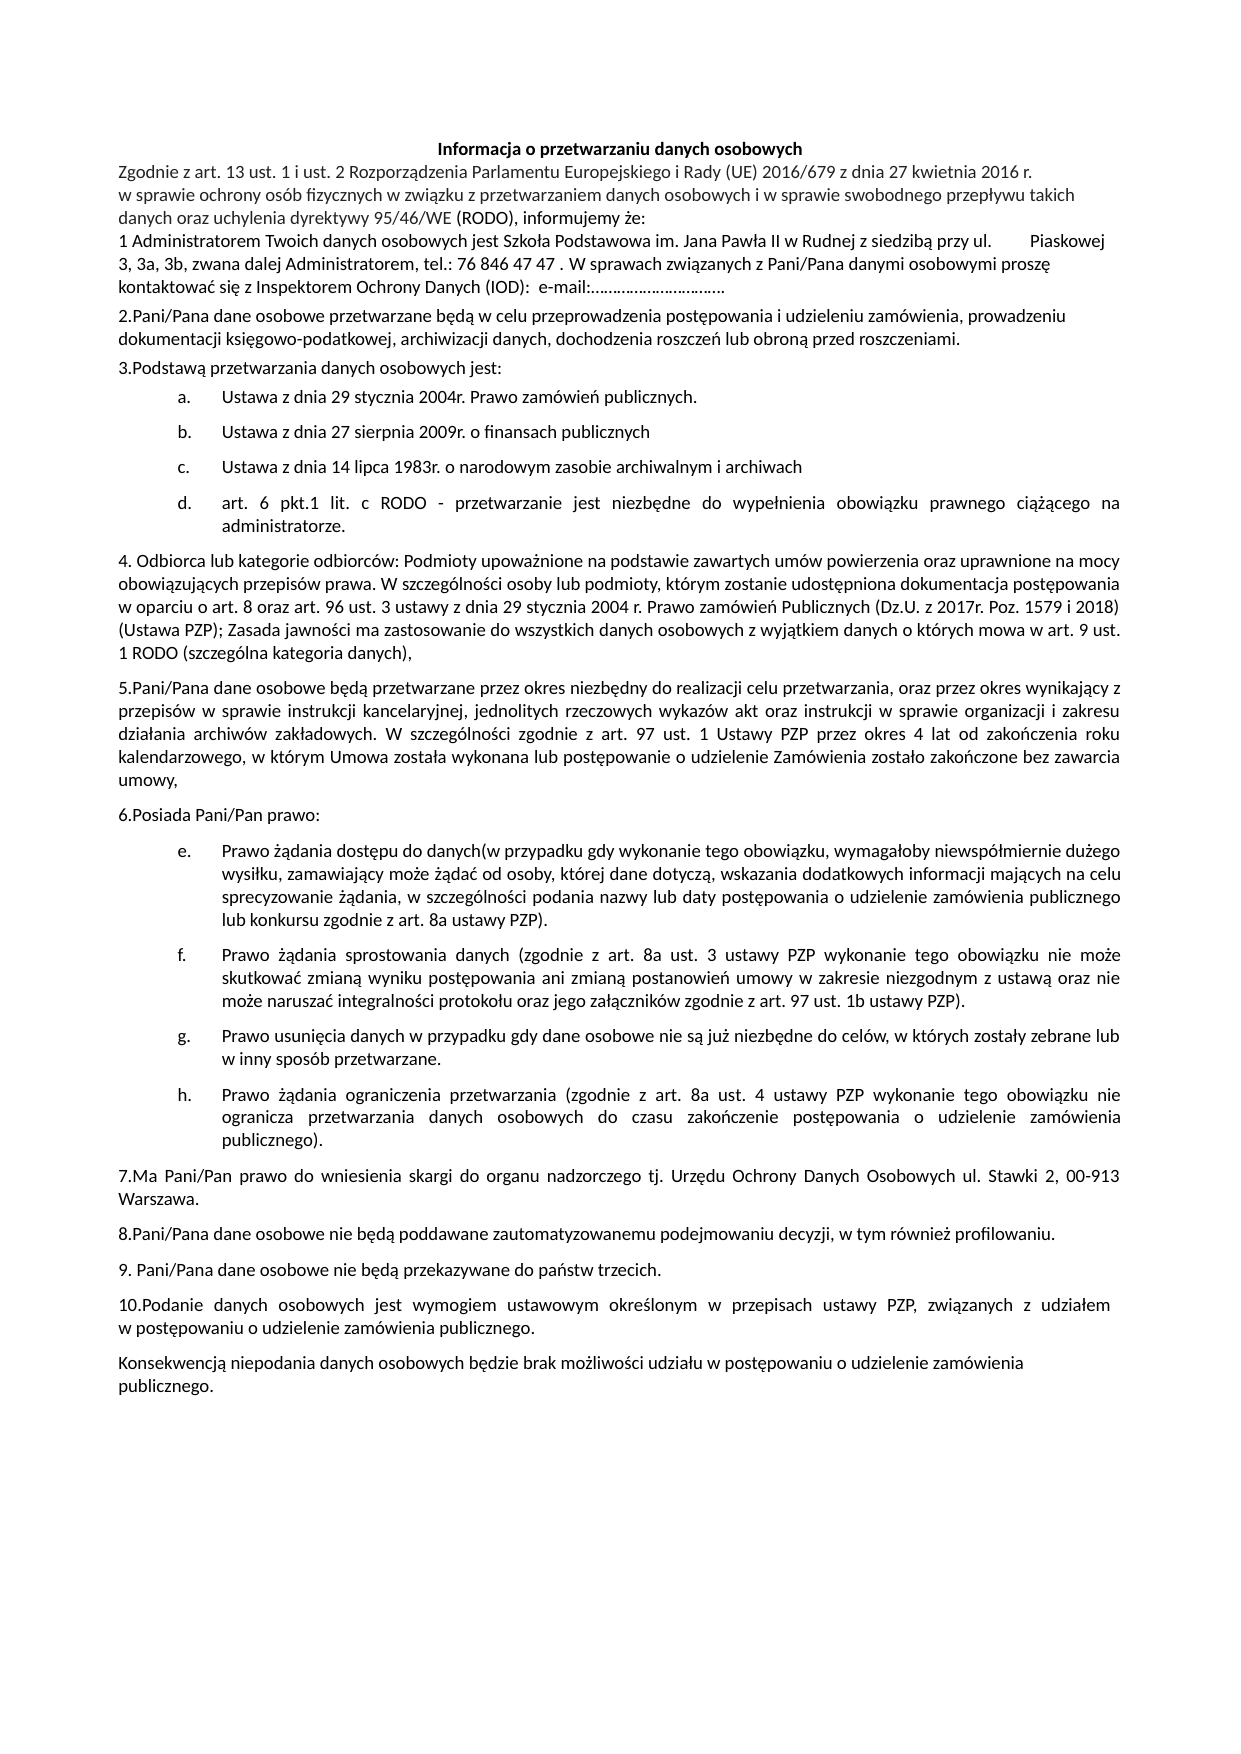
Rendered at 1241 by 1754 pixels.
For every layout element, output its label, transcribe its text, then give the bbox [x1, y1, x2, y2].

list 7.Ma Pani/Pan prawo do wniesienia skargi do organu nadzorczego tj. Urzędu Ochrony Danych Osobowych ul. Stawki 2, 00-913 Warszawa. [118, 1164, 1122, 1210]
list 4. Odbiorca lub kategorie odbiorców: Podmioty upoważnione na podstawie zawartych umów powierzenia oraz uprawnione na mocy obowiązujących przepisów prawa. W szczególności osoby lub podmioty, którym zostanie udostępniona dokumentacja postępowania w oparciu o art. 8 oraz art. 96 ust. 3 ustawy z dnia 29 stycznia 2004 r. Prawo zamówień Publicznych (Dz.U. z 2017r. Poz. 1579 i 2018) (Ustawa PZP); Zasada jawności ma zastosowanie do wszystkich danych osobowych z wyjątkiem danych o których mowa w art. 9 ust. 1 RODO (szczególna kategoria danych), [118, 549, 1122, 664]
text Informacja o przetwarzaniu danych osobowych [118, 118, 1122, 160]
list 8.Pani/Pana dane osobowe nie będą poddawane zautomatyzowanemu podejmowaniu decyzji, w tym również profilowaniu. [118, 1222, 1122, 1245]
list 6.Posiada Pani/Pan prawo: [118, 804, 1122, 827]
text 3.Podstawą przetwarzania danych osobowych jest: [118, 356, 1122, 379]
list art. 6 pkt.1 lit. c RODO - przetwarzanie jest niezbędne do wypełnienia obowiązku prawnego ciążącego na administratorze. [177, 491, 1122, 537]
list Prawo usunięcia danych w przypadku gdy dane osobowe nie są już niezbędne do celów, w których zostały zebrane lub w inny sposób przetwarzane. [177, 1024, 1122, 1070]
list Ustawa z dnia 29 stycznia 2004r. Prawo zamówień publicznych. [177, 385, 1122, 408]
list 5.Pani/Pana dane osobowe będą przetwarzane przez okres niezbędny do realizacji celu przetwarzania, oraz przez okres wynikający z przepisów w sprawie instrukcji kancelaryjnej, jednolitych rzeczowych wykazów akt oraz instrukcji w sprawie organizacji i zakresu działania archiwów zakładowych. W szczególności zgodnie z art. 97 ust. 1 Ustawy PZP przez okres 4 lat od zakończenia roku kalendarzowego, w którym Umowa została wykonana lub postępowanie o udzielenie Zamówienia zostało zakończone bez zawarcia umowy, [118, 677, 1122, 791]
list Ustawa z dnia 14 lipca 1983r. o narodowym zasobie archiwalnym i archiwach [177, 456, 1122, 479]
list 9. Pani/Pana dane osobowe nie będą przekazywane do państw trzecich. [118, 1258, 1122, 1281]
text Zgodnie z art. 13 ust. 1 i ust. 2 Rozporządzenia Parlamentu Europejskiego i Rady (UE) 2016/679 z dnia 27 kwietnia 2016 r. w sprawie ochrony osób fizycznych w związku z przetwarzaniem danych osobowych i w sprawie swobodnego przepływu takich danych oraz uchylenia dyrektywy 95/46/WE (RODO), informujemy że: [118, 160, 1122, 229]
list Prawo żądania ograniczenia przetwarzania (zgodnie z art. 8a ust. 4 ustawy PZP wykonanie tego obowiązku nie ogranicza przetwarzania danych osobowych do czasu zakończenie postępowania o udzielenie zamówienia publicznego). [177, 1083, 1122, 1152]
text Konsekwencją niepodania danych osobowych będzie brak możliwości udziału w postępowaniu o udzielenie zamówienia publicznego. [118, 1352, 1122, 1417]
text 2.Pani/Pana dane osobowe przetwarzane będą w celu przeprowadzenia postępowania i udzieleniu zamówienia, prowadzeniu dokumentacji księgowo-podatkowej, archiwizacji danych, dochodzenia roszczeń lub obroną przed roszczeniami. [118, 304, 1122, 350]
list Ustawa z dnia 27 sierpnia 2009r. o finansach publicznych [177, 420, 1122, 443]
list Prawo żądania dostępu do danych(w przypadku gdy wykonanie tego obowiązku, wymagałoby niewspółmiernie dużego wysiłku, zamawiający może żądać od osoby, której dane dotyczą, wskazania dodatkowych informacji mających na celu sprecyzowanie żądania, w szczególności podania nazwy lub daty postępowania o udzielenie zamówienia publicznego lub konkursu zgodnie z art. 8a ustawy PZP). [177, 839, 1122, 931]
list Prawo żądania sprostowania danych (zgodnie z art. 8a ust. 3 ustawy PZP wykonanie tego obowiązku nie może skutkować zmianą wyniku postępowania ani zmianą postanowień umowy w zakresie niezgodnym z ustawą oraz nie może naruszać integralności protokołu oraz jego załączników zgodnie z art. 97 ust. 1b ustawy PZP). [177, 943, 1122, 1012]
text 1 Administratorem Twoich danych osobowych jest Szkoła Podstawowa im. Jana Pawła II w Rudnej z siedzibą przy ul. Piaskowej 3, 3a, 3b, zwana dalej Administratorem, tel.: 76 846 47 47 . W sprawach związanych z Pani/Pana danymi osobowymi proszę kontaktować się z Inspektorem Ochrony Danych (IOD): e-mail:…………………………. [118, 229, 1122, 298]
list 10.Podanie danych osobowych jest wymogiem ustawowym określonym w przepisach ustawy PZP, związanych z udziałem w postępowaniu o udzielenie zamówienia publicznego. [118, 1293, 1122, 1339]
